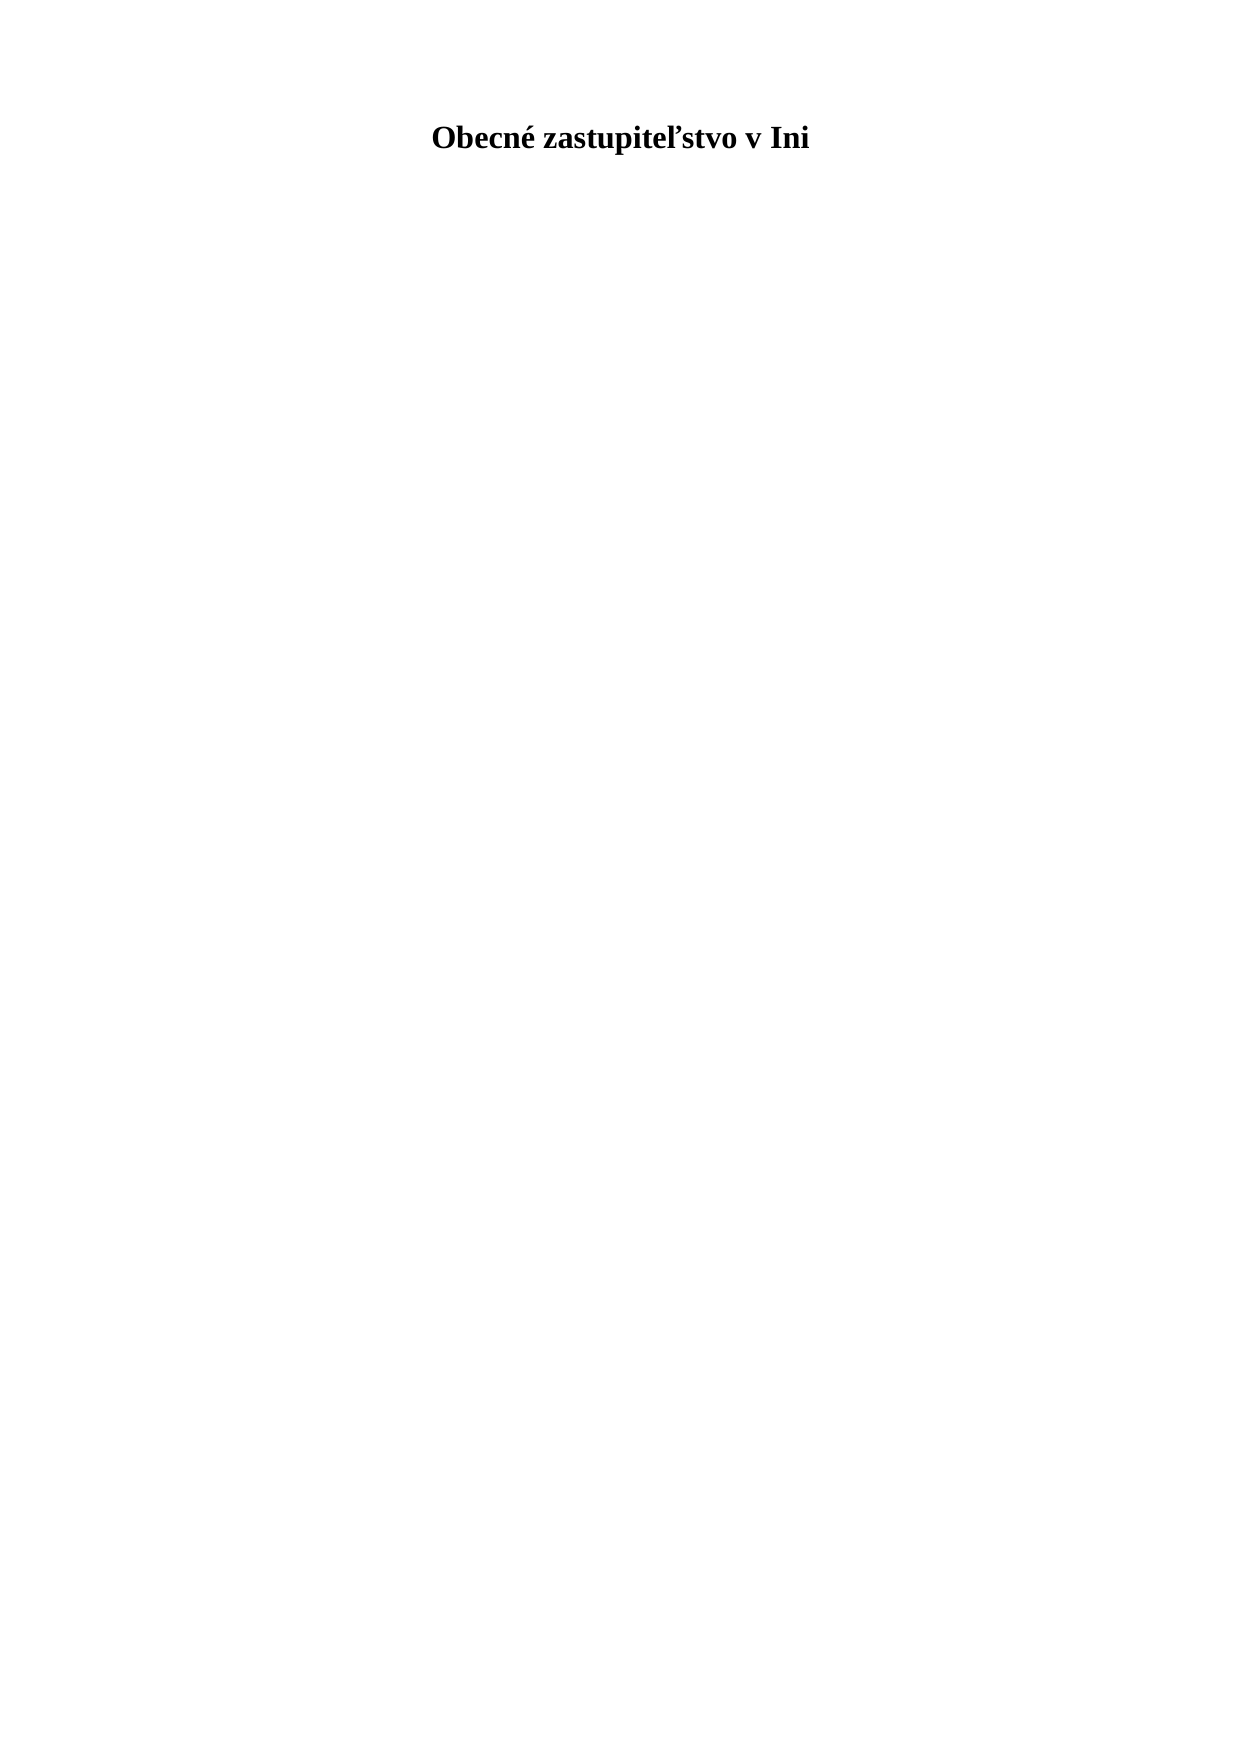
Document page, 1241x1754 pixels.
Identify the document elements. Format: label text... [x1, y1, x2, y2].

text Obecné zastupiteľstvo v Ini [118, 118, 1122, 155]
